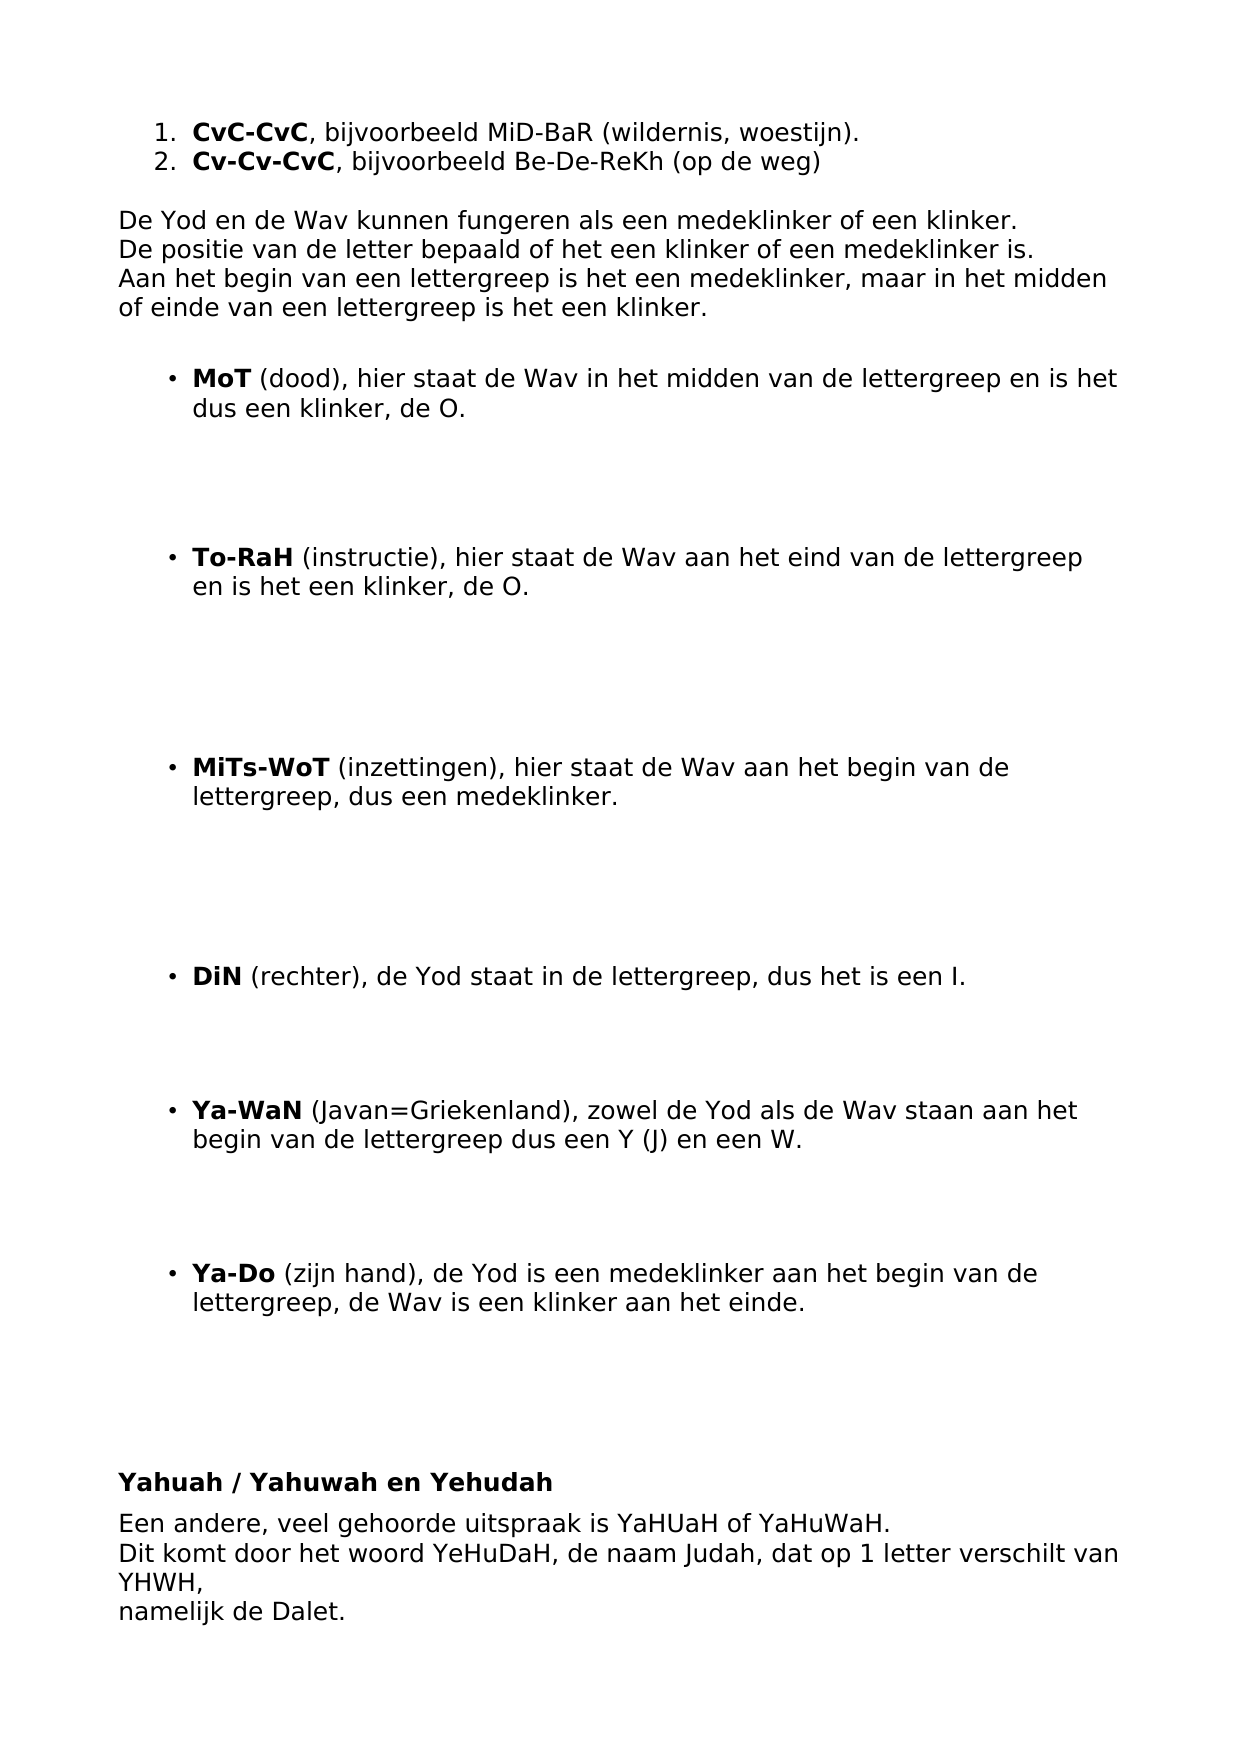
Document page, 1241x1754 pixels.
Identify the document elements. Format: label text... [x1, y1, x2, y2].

list CvC-CvC, bijvoorbeeld MiD-BaR (wildernis, woestijn). [177, 118, 1122, 147]
list Cv-Cv-CvC, bijvoorbeeld Be-De-ReKh (op de weg) [177, 147, 1122, 176]
list MiTs-WoT (inzettingen), hier staat de Wav aan het begin van de lettergreep, dus een medeklinker. [177, 753, 1122, 811]
list Ya-Do (zijn hand), de Yod is een medeklinker aan het begin van de lettergreep, de Wav is een klinker aan het einde. [177, 1259, 1122, 1317]
text Een andere, veel gehoorde uitspraak is YaHUaH of YaHuWaH. Dit komt door het woord YeHuDaH, de naam Judah, dat op 1 letter verschilt van YHWH, namelijk de Dalet. [118, 1509, 1122, 1626]
text De Yod en de Wav kunnen fungeren als een medeklinker of een klinker. De positie van de letter bepaald of het een klinker of een medeklinker is. Aan het begin van een lettergreep is het een medeklinker, maar in het midden of einde van een lettergreep is het een klinker. [118, 206, 1122, 323]
list Ya-WaN (Javan=Griekenland), zowel de Yod als de Wav staan aan het begin van de lettergreep dus een Y (J) en een W. [177, 1096, 1122, 1154]
subtitle Yahuah / Yahuwah en Yehudah [118, 1468, 1122, 1497]
list MoT (dood), hier staat de Wav in het midden van de lettergreep en is het dus een klinker, de O. [177, 364, 1122, 423]
list To-RaH (instructie), hier staat de Wav aan het eind van de lettergreep en is het een klinker, de O. [177, 543, 1122, 601]
list DiN (rechter), de Yod staat in de lettergreep, dus het is een I. [177, 962, 1122, 992]
